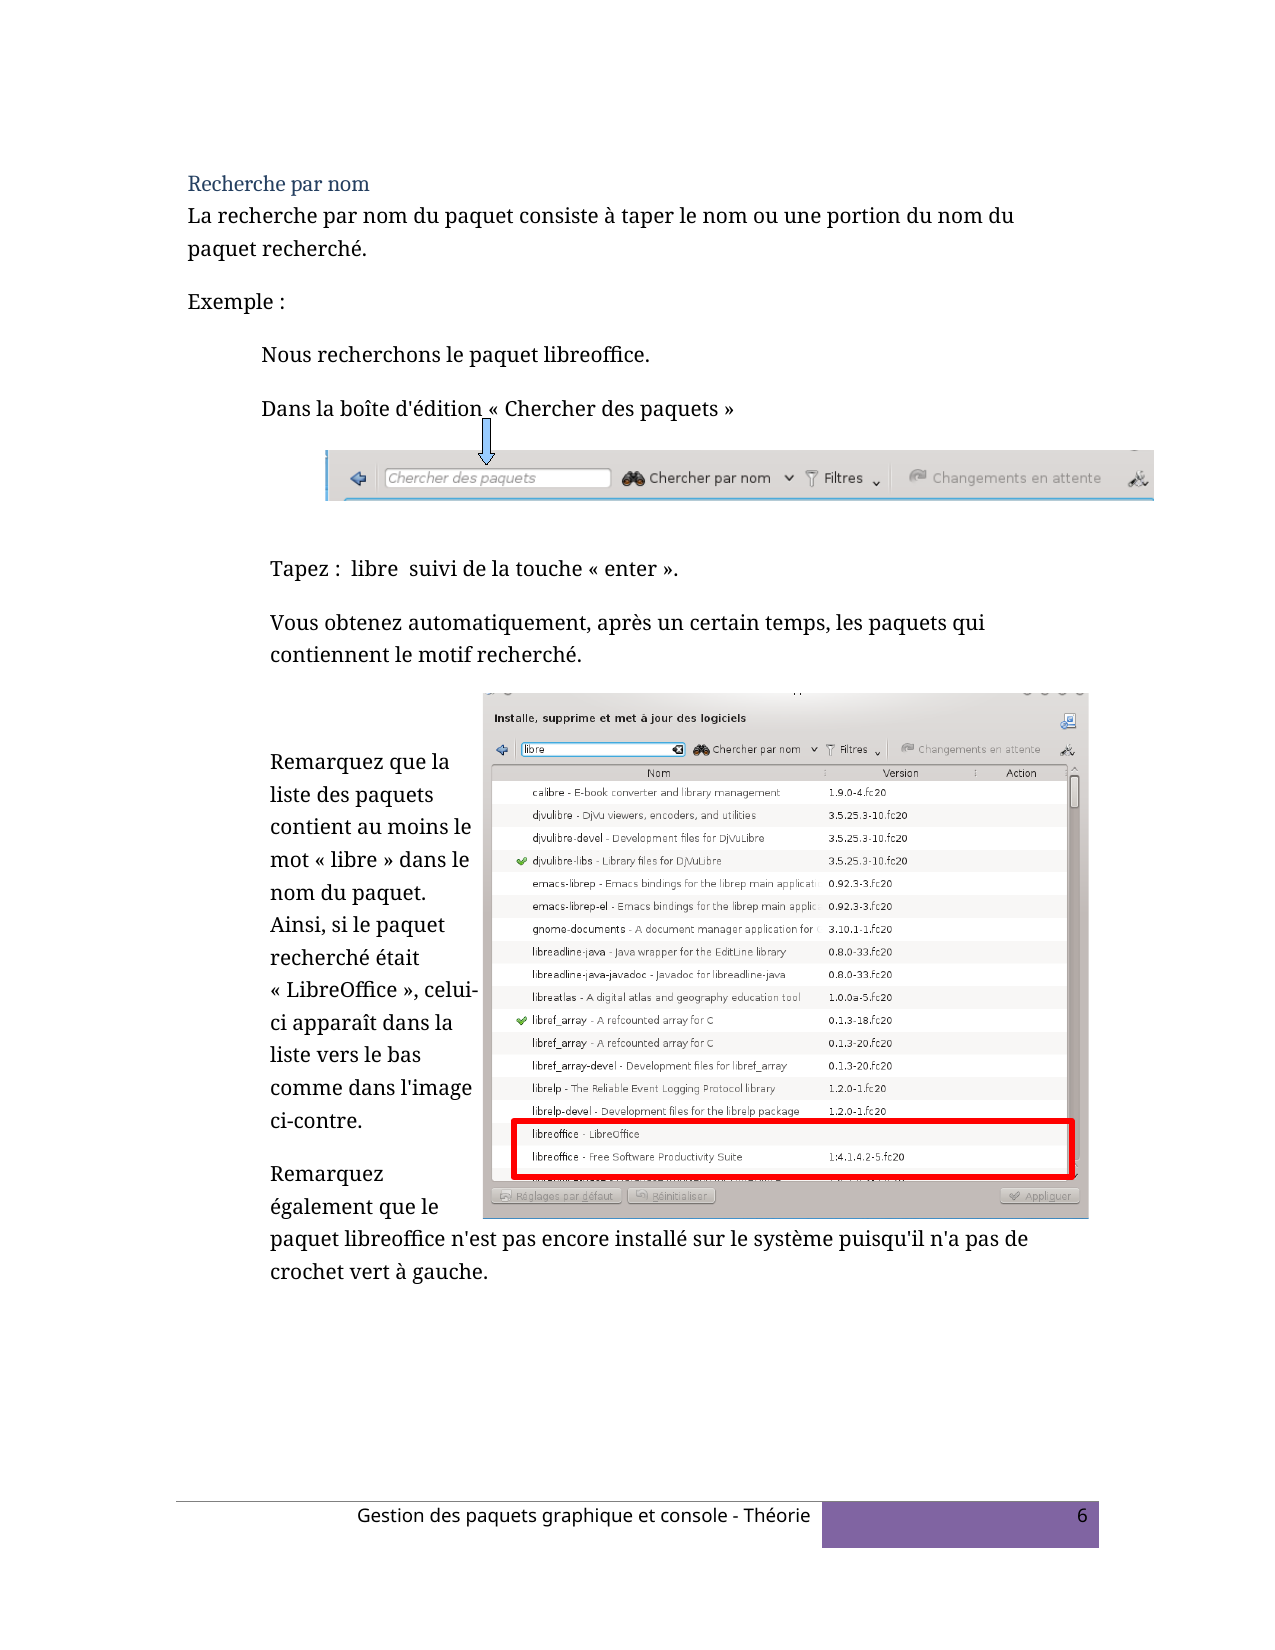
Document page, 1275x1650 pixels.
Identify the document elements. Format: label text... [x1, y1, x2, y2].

picture [482, 693, 1089, 1219]
subtitle Recherche par nom [187, 171, 1087, 197]
text Tapez : libre suivi de la touche « enter ». [270, 554, 1087, 583]
text Nous recherchons le paquet libreoffice. [187, 341, 1087, 369]
text Dans la boîte d'édition « Chercher des paquets » [187, 394, 1087, 422]
text Vous obtenez automatiquement, après un certain temps, les paquets qui contiennent le motif recherché. [270, 608, 1087, 669]
text Remarquez également que le paquet libreoffice n'est pas encore installé sur le système puisqu'il n'a pas de crochet vert à gauche. [270, 1159, 1087, 1286]
text Exemple : [187, 287, 1087, 316]
picture [325, 450, 1154, 501]
text La recherche par nom du paquet consiste à taper le nom ou une portion du nom du paquet recherché. [187, 201, 1087, 262]
text Remarquez que la liste des paquets contient au moins le mot « libre » dans le nom du paquet. Ainsi, si le paquet recherché était « LibreOffice », celui-ci apparaît dans la liste vers le bas comme dans l'image ci-contre. [270, 747, 482, 1134]
